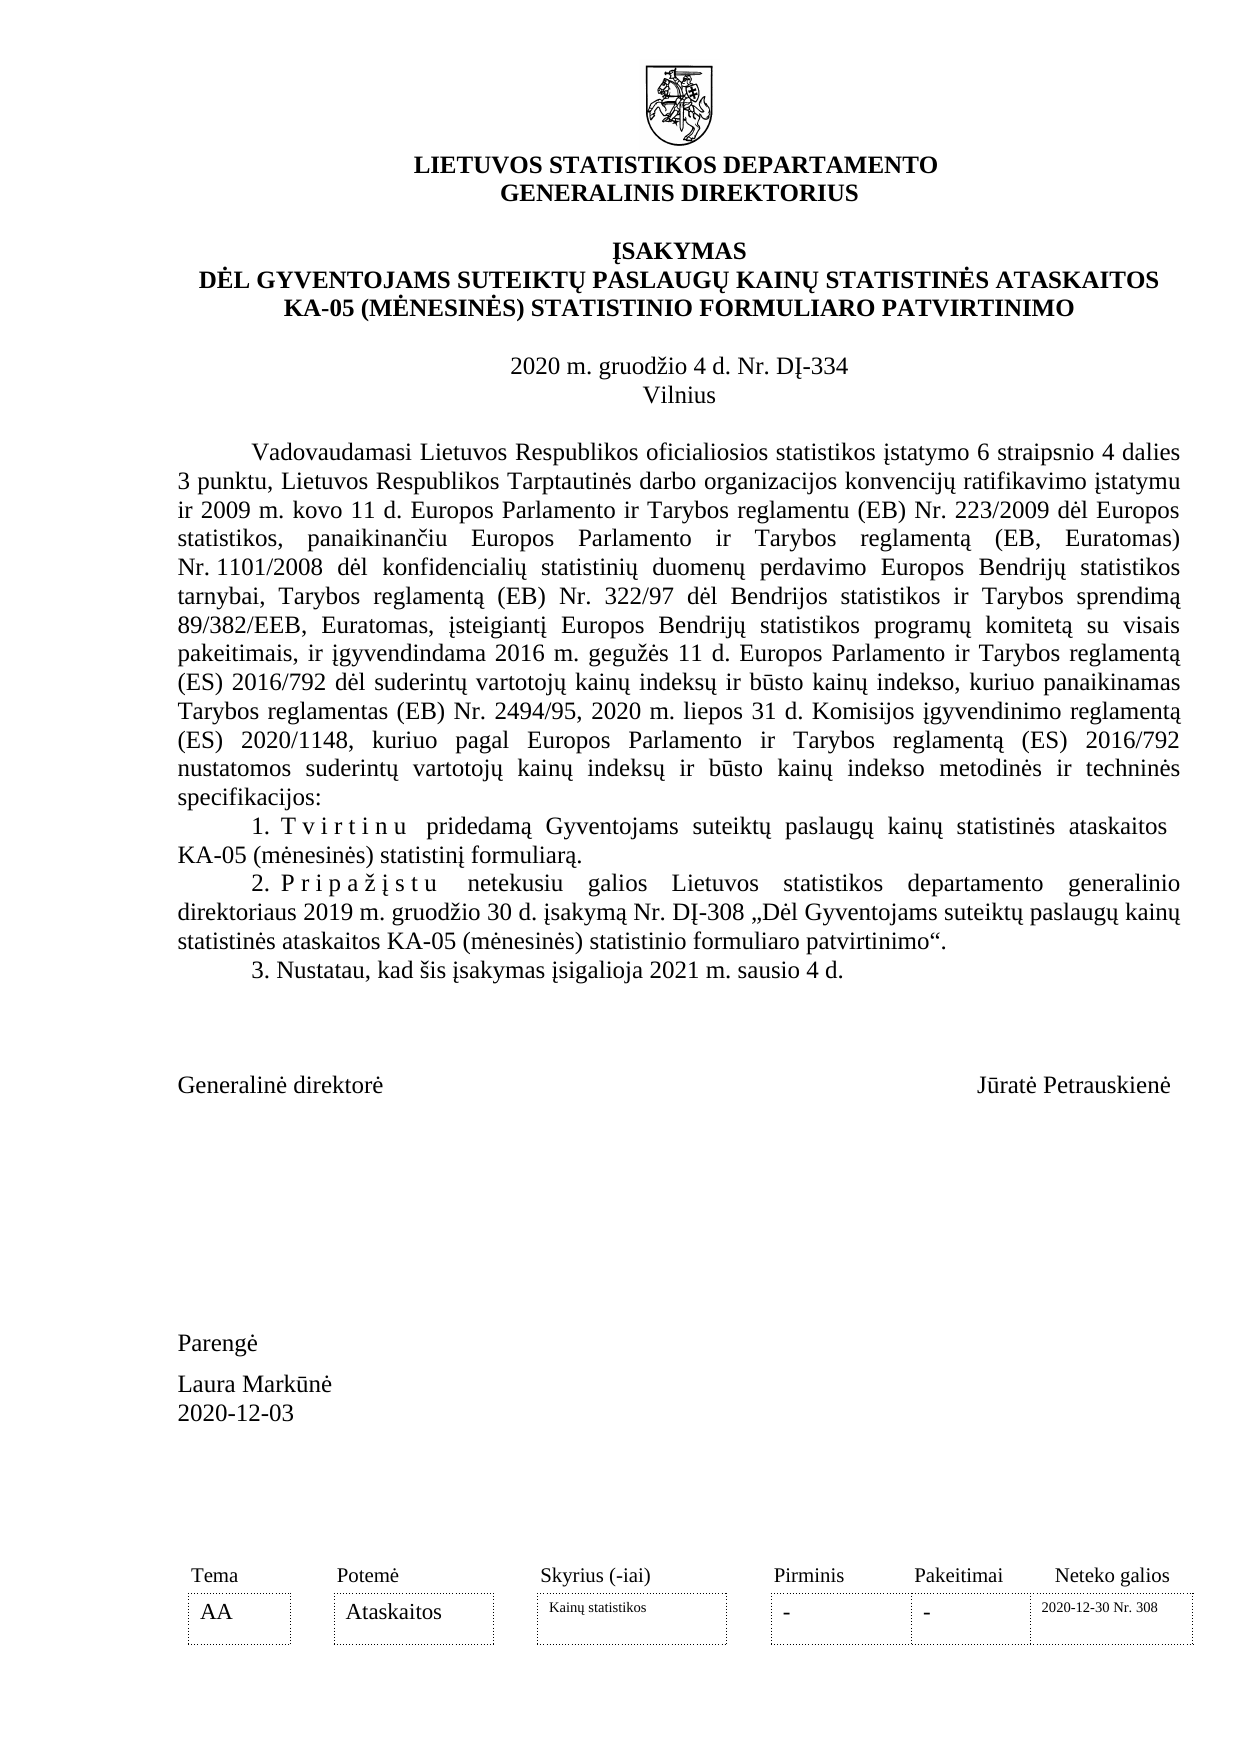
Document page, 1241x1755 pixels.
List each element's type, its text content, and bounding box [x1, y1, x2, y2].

text ĮSAKYMAS [177, 236, 1181, 265]
text Generalinė direktorė Jūratė Petrauskienė [177, 1070, 1181, 1098]
text LIETUVOS STATISTIKOS DEPARTAMENTO [177, 150, 1181, 178]
text Laura Markūnė [177, 1369, 1181, 1398]
text Vilnius [177, 380, 1181, 408]
text 2. Pripažįstu netekusiu galios Lietuvos statistikos departamento generalinio direktoriaus 2019 m. gruodžio 30 d. įsakymą Nr. DĮ-308 „Dėl Gyventojams suteiktų paslaugų kainų statistinės ataskaitos KA-05 (mėnesinės) statistinio formuliaro patvirtinimo“. [177, 868, 1181, 955]
text DĖL GYVENTOJAMS SUTEIKTŲ PASLAUGŲ KAINŲ STATISTINĖS ATASKAITOS KA-05 (MĖNESINĖS) STATISTINIO FORMULIARO PATVIRTINIMO [177, 265, 1181, 322]
text GENERALINIS DIREKTORIUS [177, 178, 1181, 207]
text 1. Tvirtinu pridedamą Gyventojams suteiktų paslaugų kainų statistinės ataskaitos KA-05 (mėnesinės) statistinį formuliarą. [177, 811, 1181, 868]
text 2020-12-03 [177, 1398, 1181, 1427]
text 3. Nustatau, kad šis įsakymas įsigalioja 2021 m. sausio 4 d. [177, 955, 1181, 983]
text 2020 m. gruodžio 4 d. Nr. DĮ-334 [177, 351, 1181, 380]
text Parengė [177, 1328, 1181, 1357]
text Vadovaudamasi Lietuvos Respublikos oficialiosios statistikos įstatymo 6 straipsnio 4 dalies 3 punktu, Lietuvos Respublikos Tarptautinės darbo organizacijos konvencijų ratifikavimo įstatymu ir 2009 m. kovo 11 d. Europos Parlamento ir Tarybos reglamentu (EB) Nr. 223/2009 dėl Europos statistikos, panaikinančiu Europos Parlamento ir Tarybos reglamentą (EB, Euratomas) Nr. 1101/2008 dėl konfidencialių statistinių duomenų perdavimo Europos Bendrijų statistikos tarnybai, Tarybos reglamentą (EB) Nr. 322/97 dėl Bendrijos statistikos ir Tarybos sprendimą 89/382/EEB, Euratomas, įsteigiantį Europos Bendrijų statistikos programų komitetą su visais pakeitimais, ir įgyvendindama 2016 m. gegužės 11 d. Europos Parlamento ir Tarybos reglamentą (ES) 2016/792 dėl suderintų vartotojų kainų indeksų ir būsto kainų indekso, kuriuo panaikinamas Tarybos reglamentas (EB) Nr. 2494/95, 2020 m. liepos 31 d. Komisijos įgyvendinimo reglamentą (ES) 2020/1148, kuriuo pagal Europos Parlamento ir Tarybos reglamentą (ES) 2016/792 nustatomos suderintų vartotojų kainų indeksų ir būsto kainų indekso metodinės ir techninės specifikacijos: [177, 437, 1181, 811]
